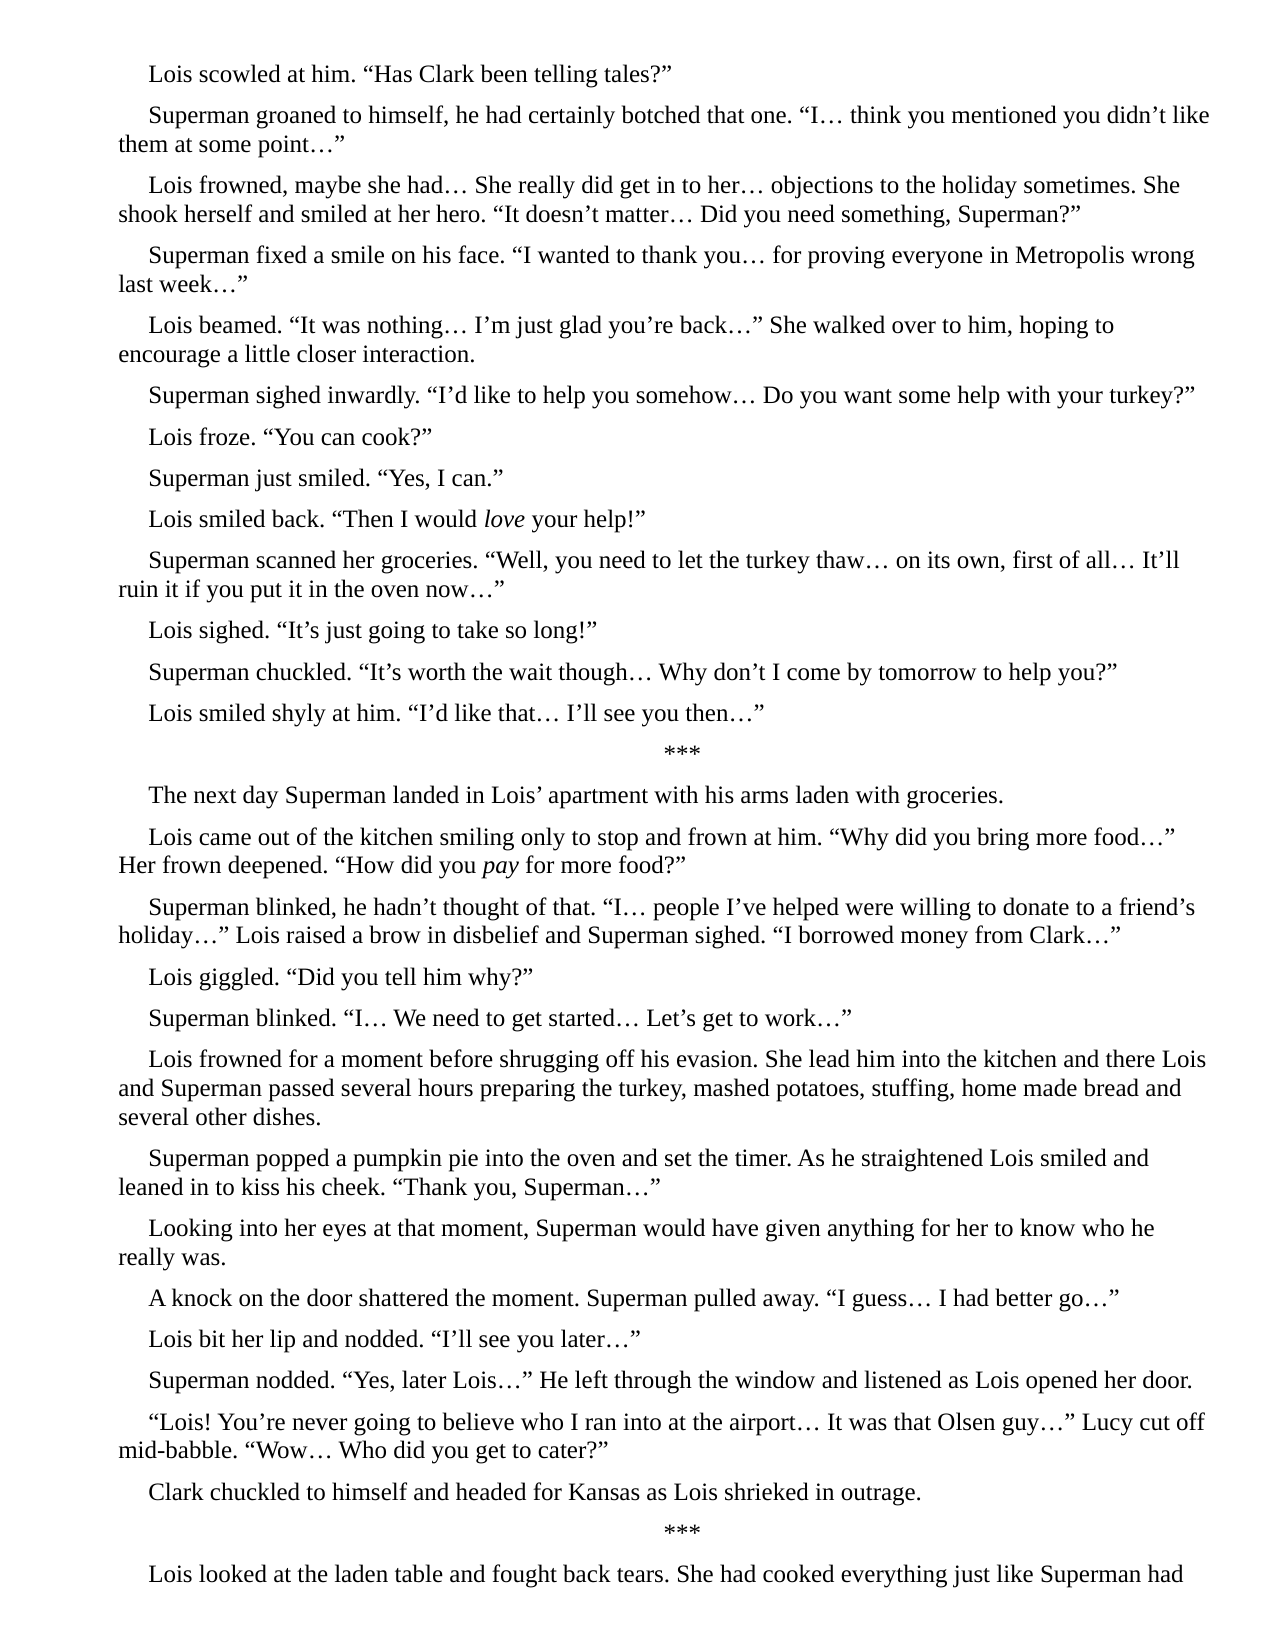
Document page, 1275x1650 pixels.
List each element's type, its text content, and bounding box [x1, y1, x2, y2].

text The next day Superman landed in Lois’ apartment with his arms laden with groceries. [118, 780, 1216, 809]
text Lois smiled back. “Then I would love your help!” [118, 504, 1216, 533]
text *** [118, 739, 1216, 768]
text Lois beamed. “It was nothing… I’m just glad you’re back…” She walked over to him, hoping to encourage a little closer interaction. [118, 310, 1216, 368]
text *** [118, 1518, 1216, 1547]
text A knock on the door shattered the moment. Superman pulled away. “I guess… I had better go…” [118, 1283, 1216, 1312]
text Superman chuckled. “It’s worth the wait though… Why don’t I come by tomorrow to help you?” [118, 657, 1216, 685]
text Lois looked at the laden table and fought back tears. She had cooked everything just like Superman had [118, 1559, 1216, 1588]
text Superman blinked. “I… We need to get started… Let’s get to work…” [118, 1003, 1216, 1032]
text Superman popped a pumpkin pie into the oven and set the timer. As he straightened Lois smiled and leaned in to kiss his cheek. “Thank you, Superman…” [118, 1143, 1216, 1200]
text Superman just smiled. “Yes, I can.” [118, 463, 1216, 492]
text Lois froze. “You can cook?” [118, 422, 1216, 450]
text Clark chuckled to himself and headed for Kansas as Lois shrieked in outrage. [118, 1477, 1216, 1505]
text Superman sighed inwardly. “I’d like to help you somehow… Do you want some help with your turkey?” [118, 380, 1216, 409]
text Lois came out of the kitchen smiling only to stop and frown at him. “Why did you bring more food…” Her frown deepened. “How did you pay for more food?” [118, 822, 1216, 879]
text Looking into her eyes at that moment, Superman would have given anything for her to know who he really was. [118, 1213, 1216, 1270]
text Superman nodded. “Yes, later Lois…” He left through the window and listened as Lois opened her door. [118, 1365, 1216, 1394]
text “Lois! You’re never going to believe who I ran into at the airport… It was that Olsen guy…” Lucy cut off mid-babble. “Wow… Who did you get to cater?” [118, 1407, 1216, 1464]
text Lois frowned, maybe she had… She really did get in to her… objections to the holiday sometimes. She shook herself and smiled at her hero. “It doesn’t matter… Did you need something, Superman?” [118, 170, 1216, 228]
text Lois smiled shyly at him. “I’d like that… I’ll see you then…” [118, 698, 1216, 727]
text Lois frowned for a moment before shrugging off his evasion. She lead him into the kitchen and there Lois and Superman passed several hours preparing the turkey, mashed potatoes, stuffing, home made bread and several other dishes. [118, 1044, 1216, 1130]
text Lois giggled. “Did you tell him why?” [118, 962, 1216, 990]
text Lois bit her lip and nodded. “I’ll see you later…” [118, 1324, 1216, 1353]
text Superman groaned to himself, he had certainly botched that one. “I… think you mentioned you didn’t like them at some point…” [118, 100, 1216, 158]
text Superman fixed a smile on his face. “I wanted to thank you… for proving everyone in Metropolis wrong last week…” [118, 240, 1216, 298]
text Superman scanned her groceries. “Well, you need to let the turkey thaw… on its own, first of all… It’ll ruin it if you put it in the oven now…” [118, 545, 1216, 603]
text Lois sighed. “It’s just going to take so long!” [118, 615, 1216, 644]
text Superman blinked, he hadn’t thought of that. “I… people I’ve helped were willing to donate to a friend’s holiday…” Lois raised a brow in disbelief and Superman sighed. “I borrowed money from Clark…” [118, 892, 1216, 949]
text Lois scowled at him. “Has Clark been telling tales?” [118, 59, 1216, 88]
